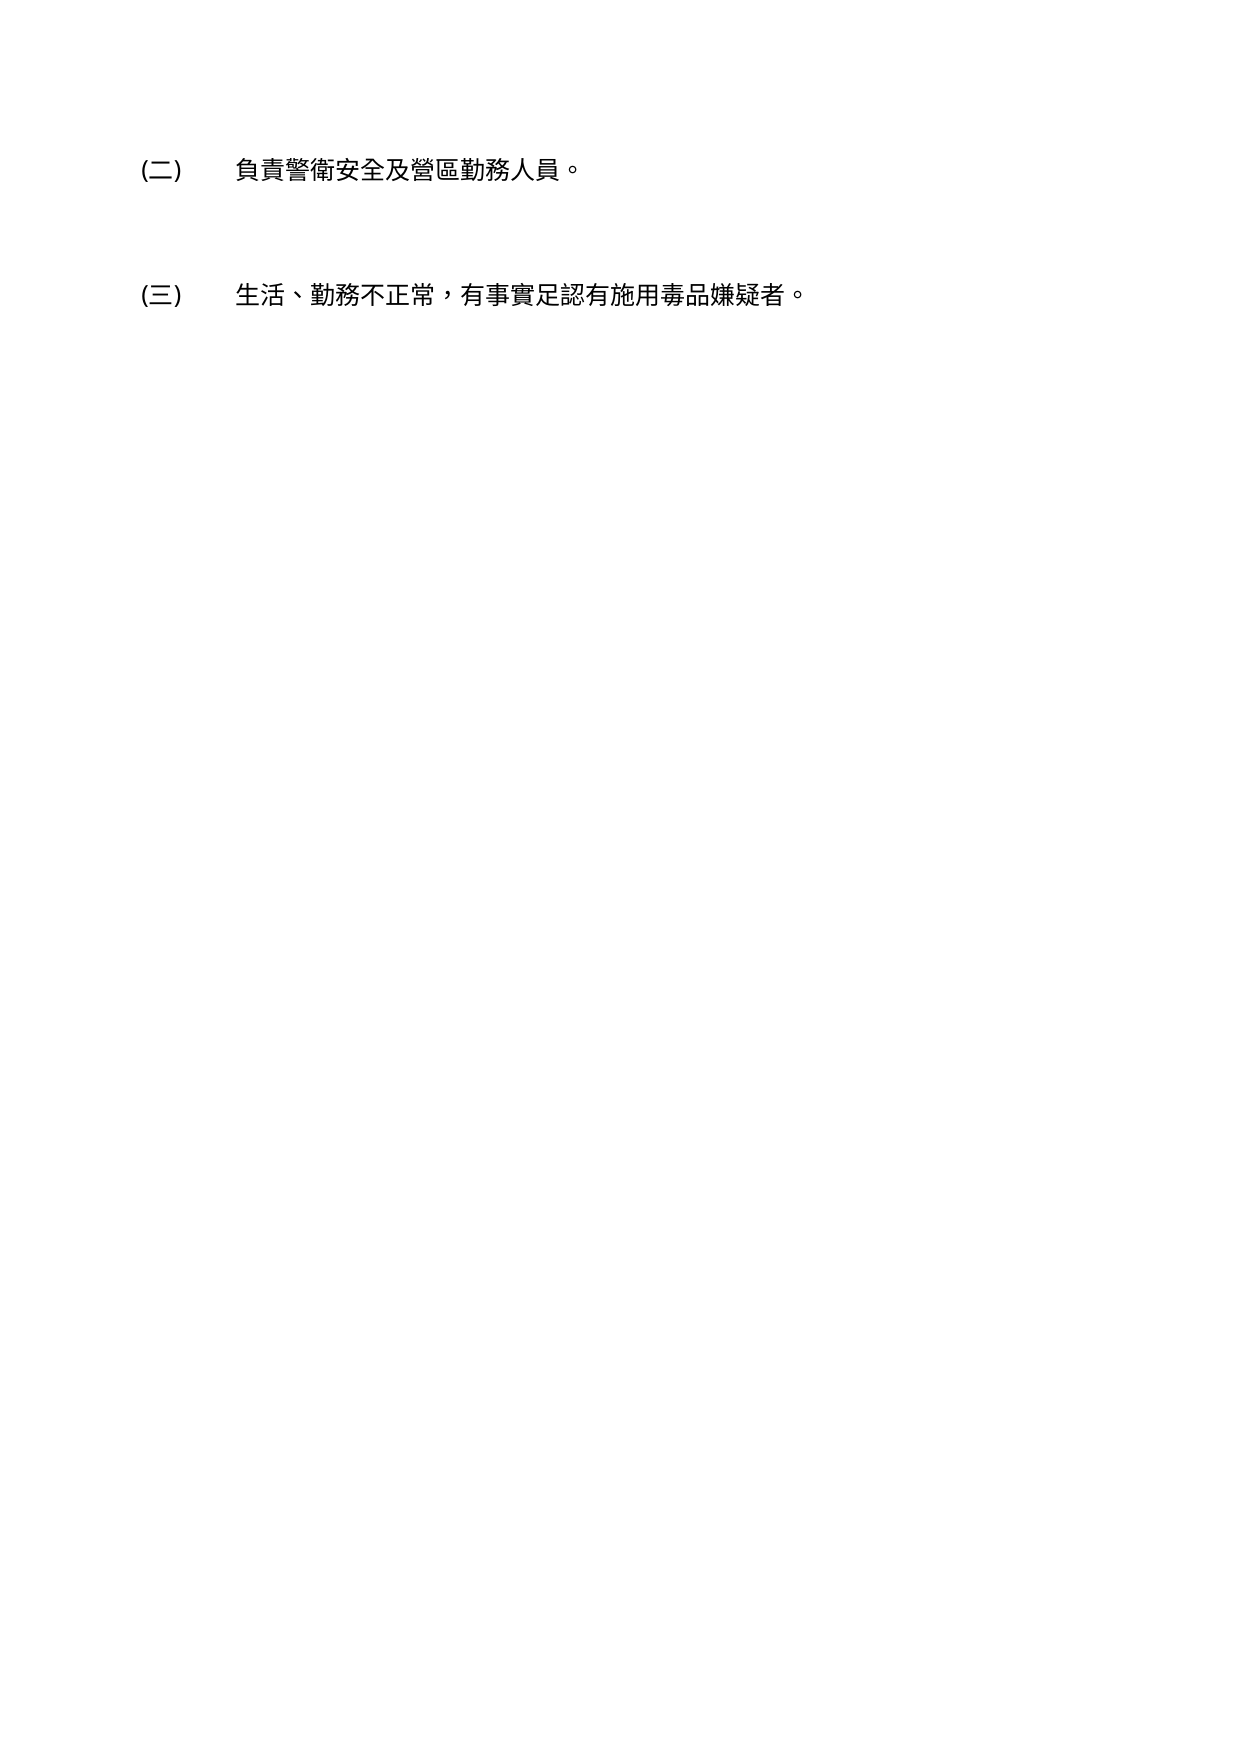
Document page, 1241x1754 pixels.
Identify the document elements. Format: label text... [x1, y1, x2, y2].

text (二) 負責警衛安全及營區勤務人員。 [141, 127, 1122, 189]
text (三) 生活、勤務不正常，有事實足認有施用毒品嫌疑者。 [141, 252, 1122, 314]
